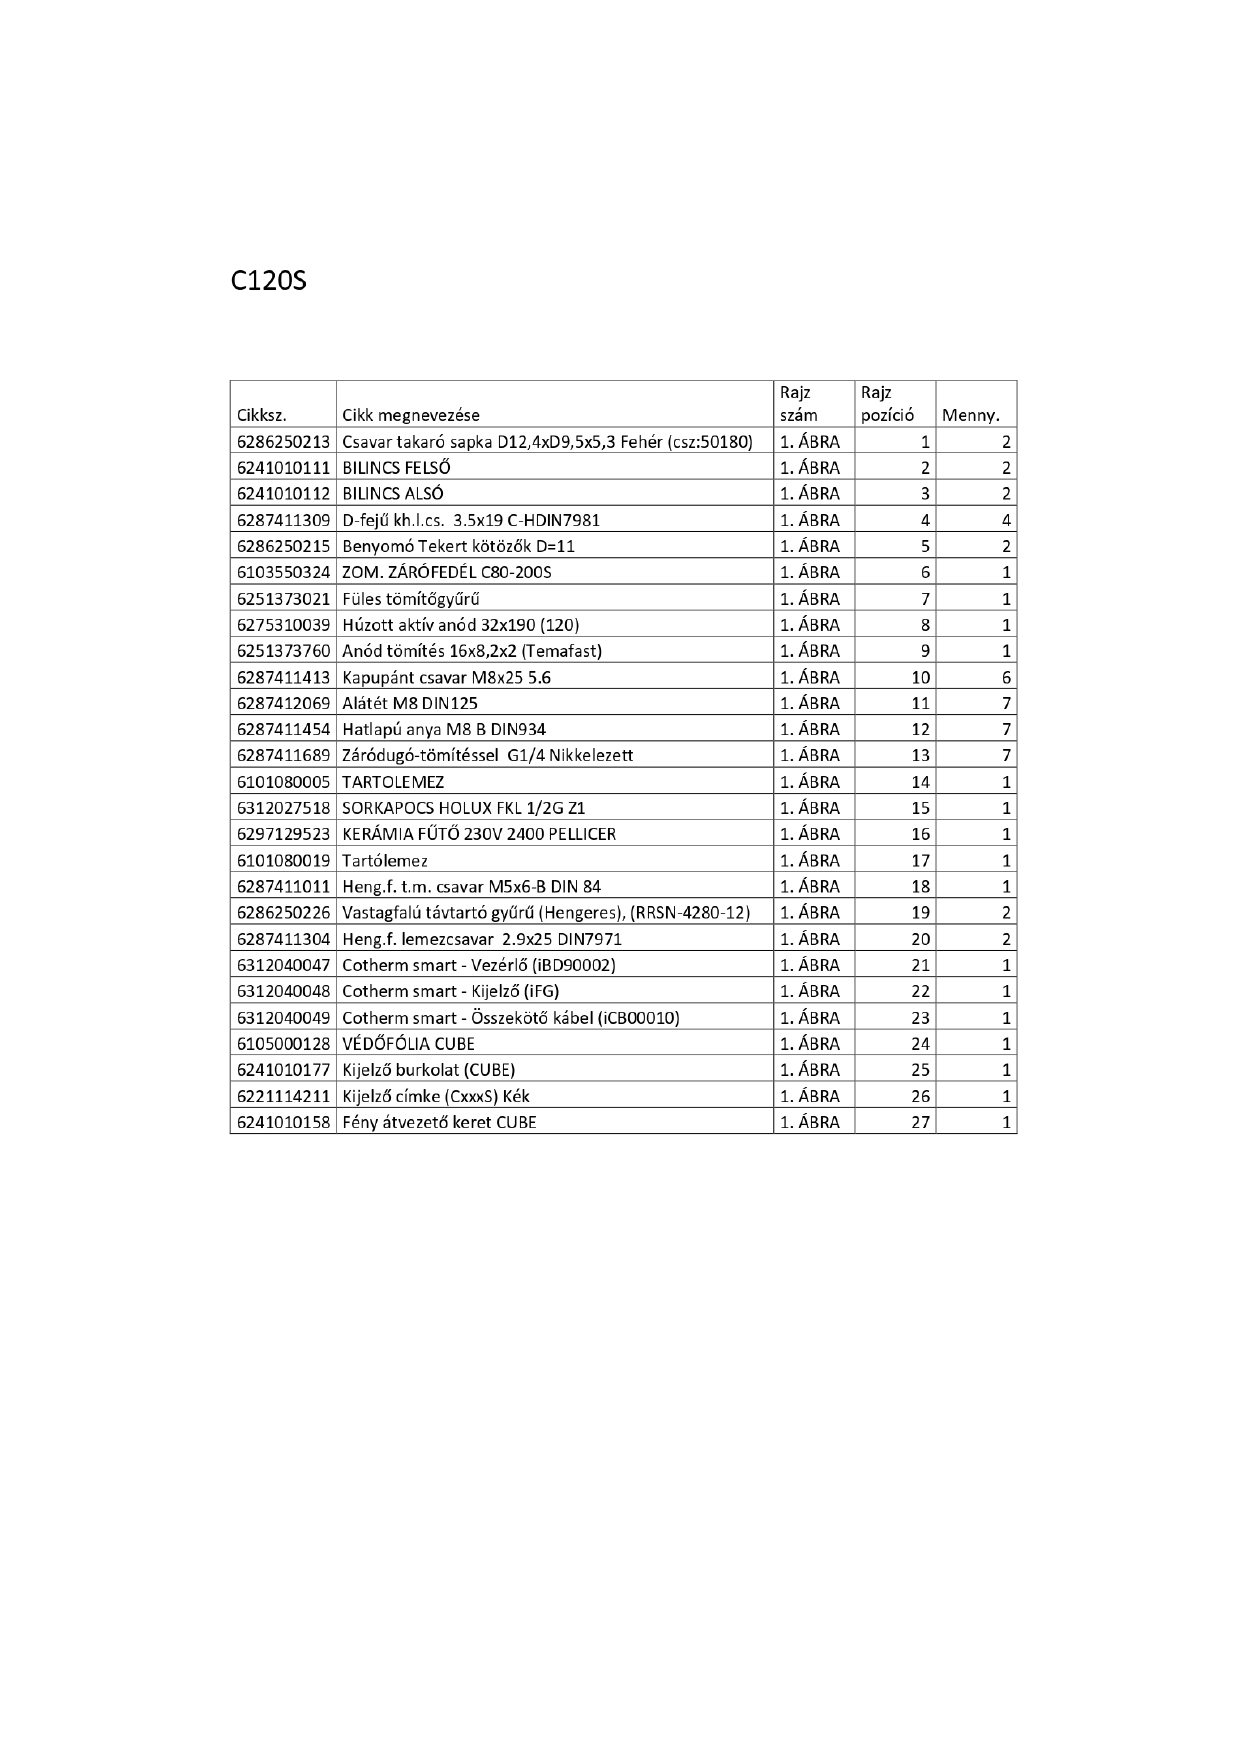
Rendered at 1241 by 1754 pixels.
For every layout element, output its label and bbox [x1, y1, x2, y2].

picture [110, 141, 1115, 1563]
